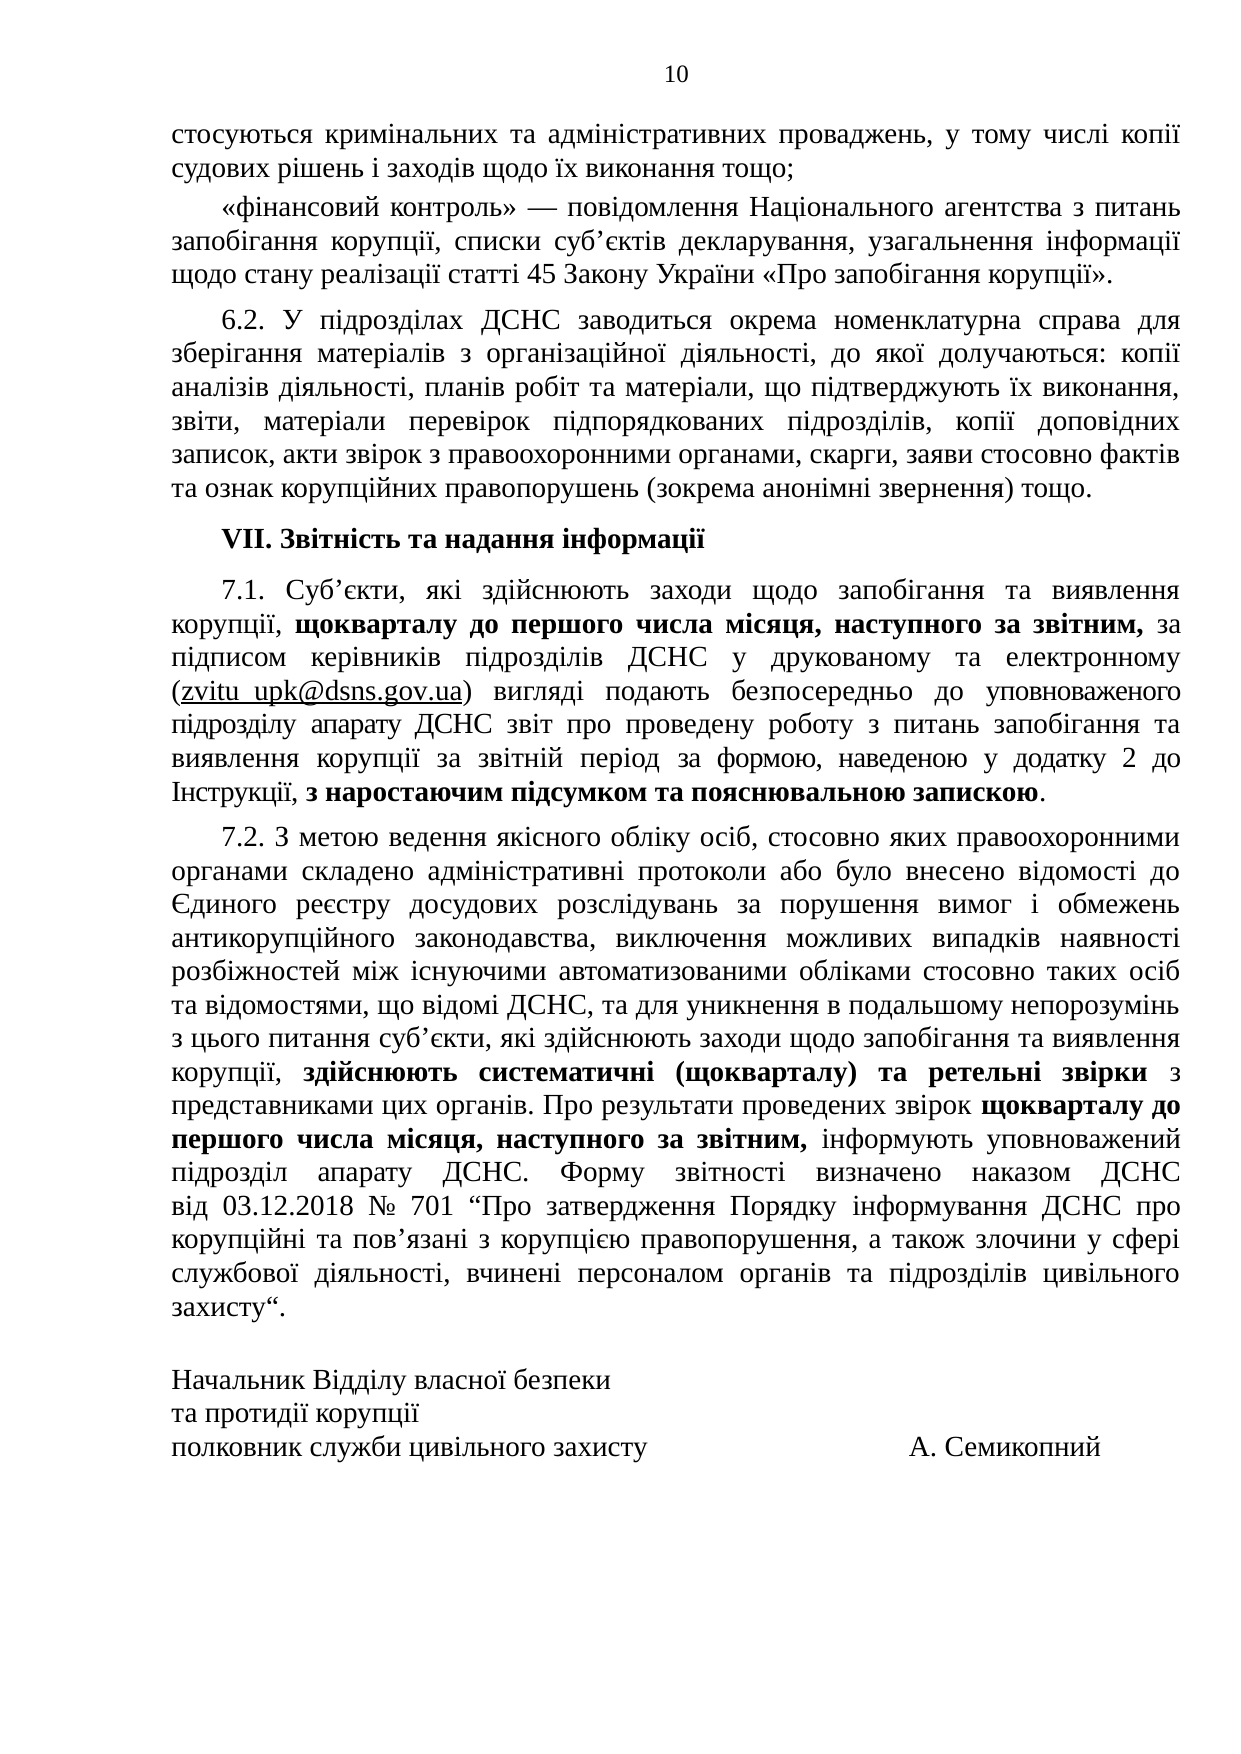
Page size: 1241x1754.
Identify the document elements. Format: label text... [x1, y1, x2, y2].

text та протидії корупції [171, 1395, 1181, 1429]
text 6.2. У підрозділах ДСНС заводиться окрема номенклатурна справа для зберігання матеріалів з організаційної діяльності, до якої долучаються: копії аналізів діяльності, планів робіт та матеріали, що підтверджують їх виконання, звіти, матеріали перевірок підпорядкованих підрозділів, копії доповідних записок, акти звірок з правоохоронними органами, скарги, заяви стосовно фактів та ознак корупційних правопорушень (зокрема анонімні звернення) тощо. [171, 302, 1181, 503]
text стосуються кримінальних та адміністративних проваджень, у тому числі копії судових рішень і заходів щодо їх виконання тощо; [171, 117, 1181, 184]
text 7.1. Суб’єкти, які здійснюють заходи щодо запобігання та виявлення корупції, щокварталу до першого числа місяця, наступного за звітним, за підписом керівників підрозділів ДСНС у друкованому та електронному (zvitu_upk@dsns.gov.ua) вигляді подають безпосередньо до уповноваженого підрозділу апарату ДСНС звіт про проведену роботу з питань запобігання та виявлення корупції за звітній період за формою, наведеною у додатку 2 до Інструкції, з наростаючим підсумком та пояснювальною запискою. [171, 572, 1181, 807]
text VІI. Звітність та надання інформації [171, 521, 1181, 555]
text 7.2. З метою ведення якісного обліку осіб, стосовно яких правоохоронними органами складено адміністративні протоколи або було внесено відомості до Єдиного реєстру досудових розслідувань за порушення вимог і обмежень антикорупційного законодавства, виключення можливих випадків наявності розбіжностей між існуючими автоматизованими обліками стосовно таких осіб та відомостями, що відомі ДСНС, та для уникнення в подальшому непорозумінь з цього питання суб’єкти, які здійснюють заходи щодо запобігання та виявлення корупції, здійснюють систематичні (щокварталу) та ретельні звірки з представниками цих органів. Про результати проведених звірок щокварталу до першого числа місяця, наступного за звітним, інформують уповноважений підрозділ апарату ДСНС. Форму звітності визначено наказом ДСНС від 03.12.2018 № 701 “Про затвердження Порядку інформування ДСНС про корупційні та пов’язані з корупцією правопорушення, а також злочини у сфері службової діяльності, вчинені персоналом органів та підрозділів цивільного захисту“. [171, 819, 1181, 1322]
text «фінансовий контроль» — повідомлення Національного агентства з питань запобігання корупції, списки суб’єктів декларування, узагальнення інформації щодо стану реалізації статті 45 Закону України «Про запобігання корупції». [171, 189, 1181, 290]
text полковник служби цивільного захисту А. Семикопний [171, 1429, 1181, 1496]
text Начальник Відділу власної безпеки [171, 1362, 1181, 1395]
